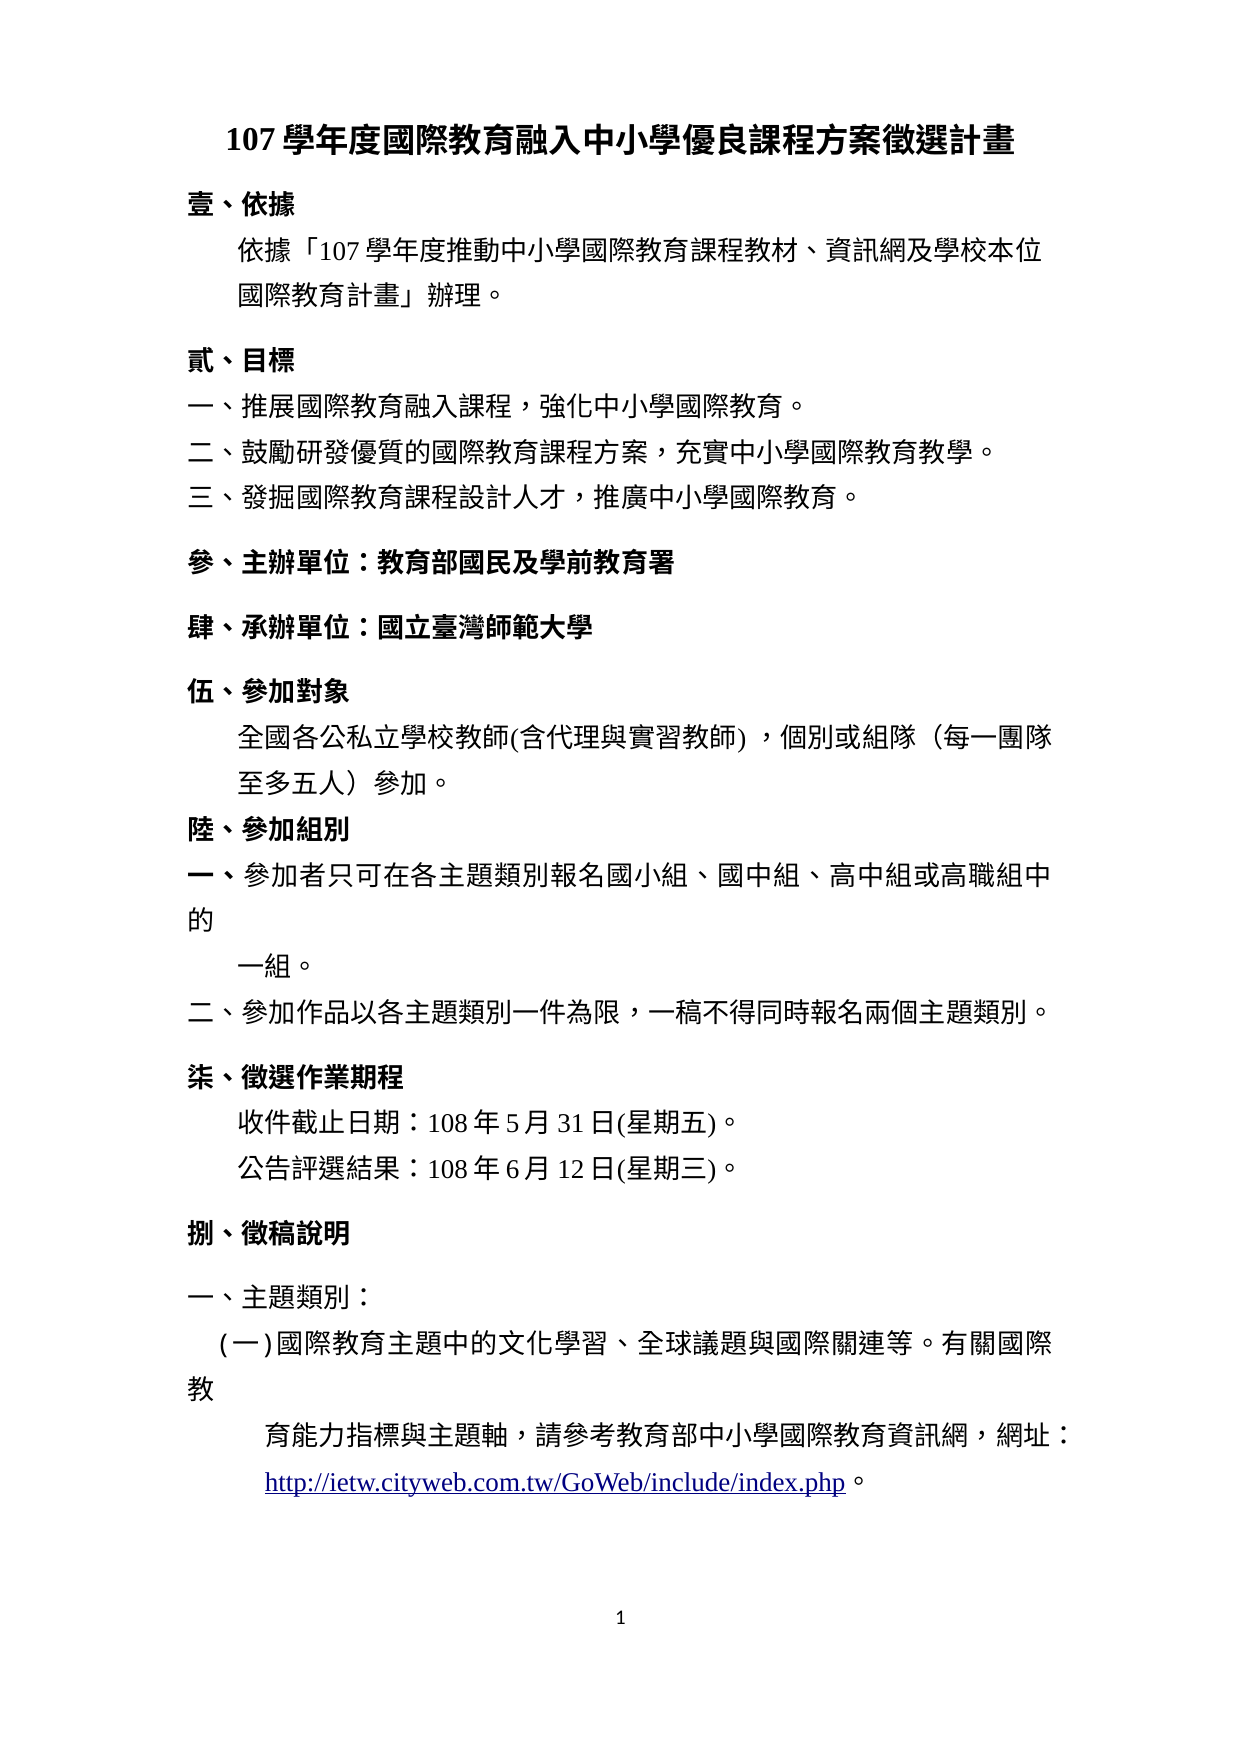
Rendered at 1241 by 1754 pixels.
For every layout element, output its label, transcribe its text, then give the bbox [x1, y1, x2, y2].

text 107學年度國際教育融入中小學優良課程方案徵選計畫 [187, 96, 1053, 159]
text 捌、徵稿說明 [187, 1207, 1053, 1252]
text 一、推展國際教育融入課程，強化中小學國際教育。 [187, 379, 1053, 425]
text 陸、參加組別 [187, 802, 1053, 848]
text 壹、依據 [187, 177, 1053, 223]
text 肆、承辦單位：國立臺灣師範大學 [187, 600, 1053, 646]
text 參、主辦單位：教育部國民及學前教育署 [187, 536, 1053, 582]
text 依據「107學年度推動中小學國際教育課程教材、資訊網及學校本位國際教育計畫」辦理。 [237, 223, 1053, 315]
text 貳、目標 [187, 334, 1053, 379]
text 一、參加者只可在各主題類別報名國小組、國中組、高中組或高職組中的 一組。 [187, 848, 1053, 986]
text 全國各公私立學校教師(含代理與實習教師) ，個別或組隊（每一團隊至多五人）參加。 [237, 711, 1053, 802]
text 公告評選結果：108年6月12日(星期三)。 [237, 1142, 1053, 1188]
text 二、參加作品以各主題類別一件為限，一稿不得同時報名兩個主題類別。 [187, 986, 1053, 1032]
text 伍、參加對象 [187, 665, 1053, 711]
text 三、發掘國際教育課程設計人才，推廣中小學國際教育。 [187, 471, 1053, 517]
text (一)國際教育主題中的文化學習、全球議題與國際關連等。有關國際教 育能力指標與主題軸，請參考教育部中小學國際教育資訊網，網址： http://ietw.cityweb.com.tw/GoWeb/include/index.php。 [187, 1317, 1053, 1500]
text 柒、徵選作業期程 [187, 1050, 1053, 1096]
text 二、鼓勵研發優質的國際教育課程方案，充實中小學國際教育教學。 [187, 425, 1053, 471]
text 收件截止日期：108年5月31日(星期五)。 [237, 1096, 1053, 1142]
text 一、主題類別： [187, 1271, 1053, 1317]
